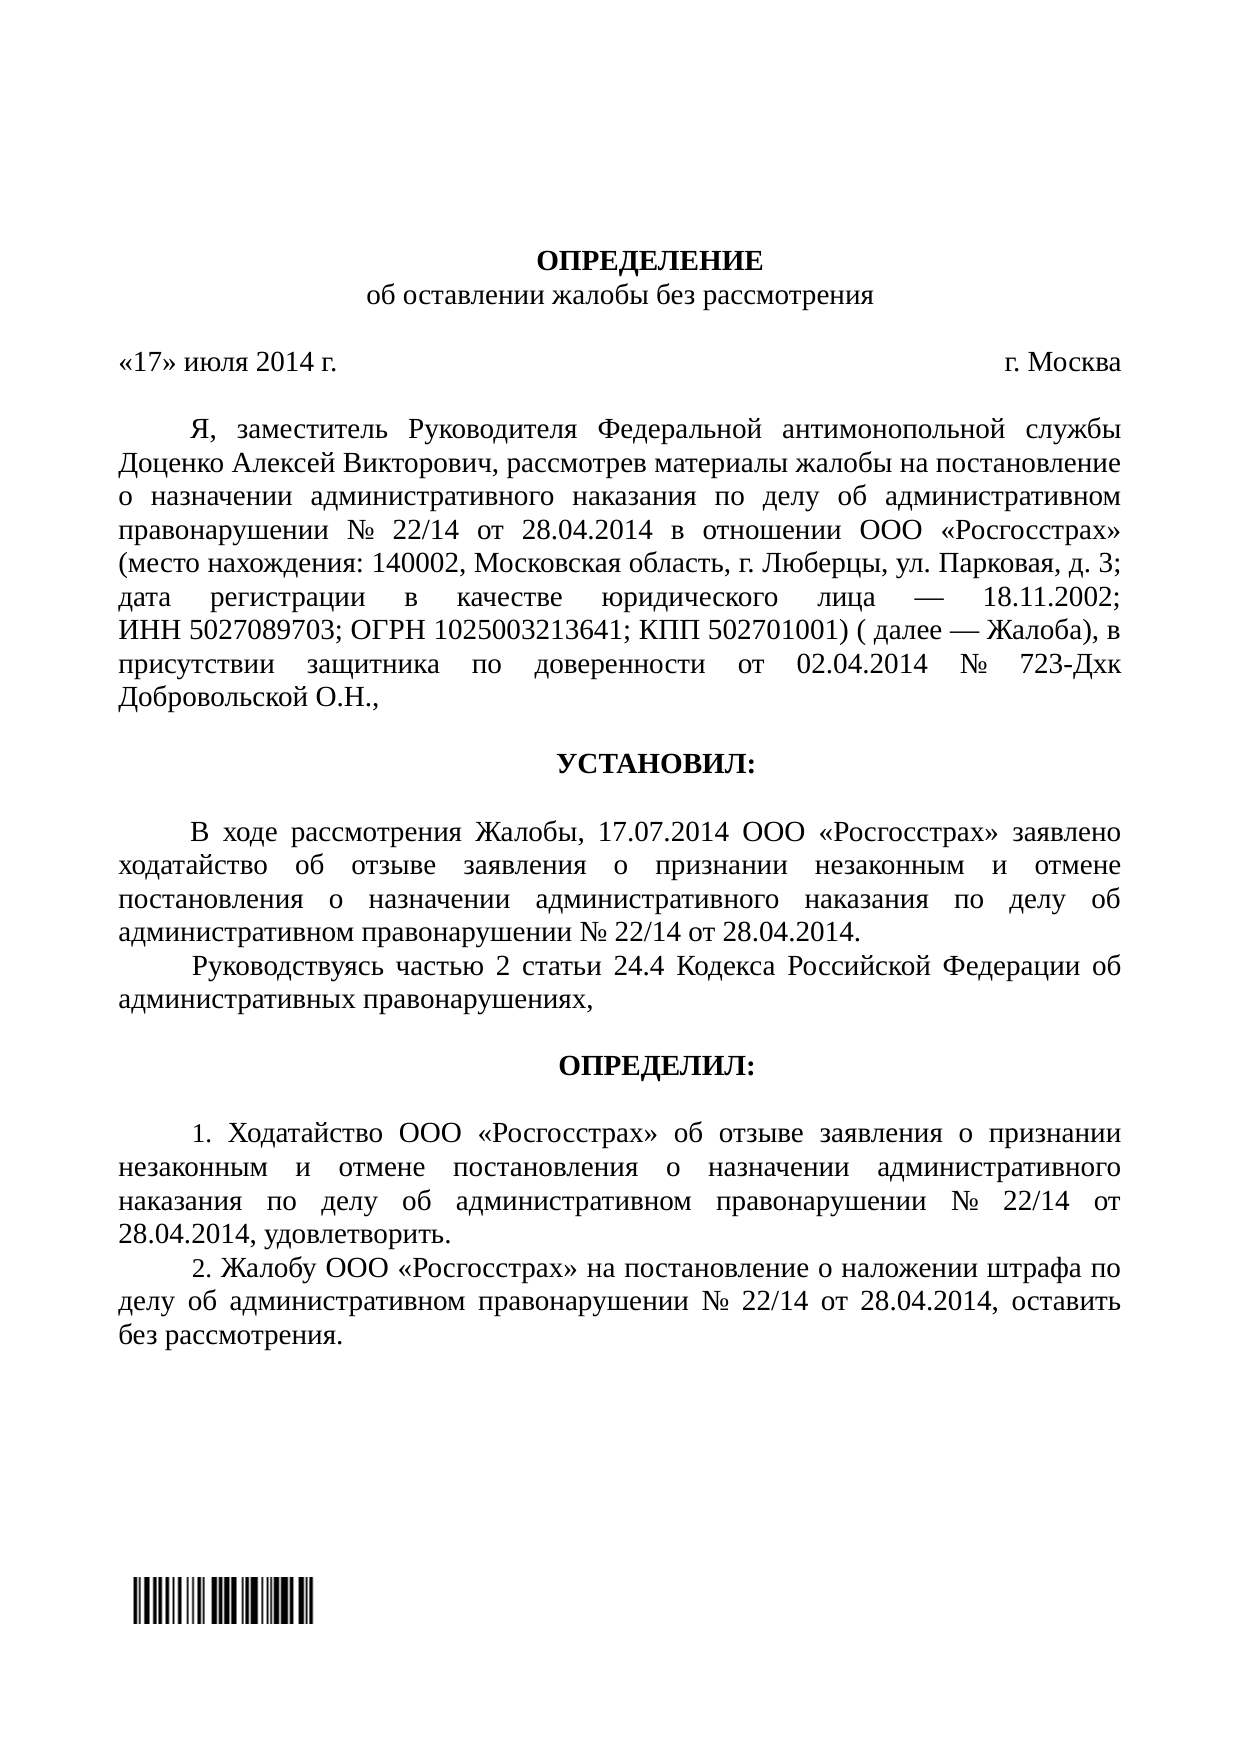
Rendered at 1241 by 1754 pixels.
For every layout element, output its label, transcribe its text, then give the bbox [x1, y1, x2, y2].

text Руководствуясь частью 2 статьи 24.4 Кодекса Российской Федерации об административных правонарушениях, [118, 948, 1122, 1015]
text Я, заместитель Руководителя Федеральной антимонопольной службы Доценко Алексей Викторович, рассмотрев материалы жалобы на постановление о назначении административного наказания по делу об административном правонарушении № 22/14 от 28.04.2014 в отношении ООО «Росгосстрах» (место нахождения: 140002, Московская область, г. Люберцы, ул. Парковая, д. 3; дата регистрации в качестве юридического лица — 18.11.2002; ИНН 5027089703; ОГРН 1025003213641; КПП 502701001) ( далее — Жалоба), в присутствии защитника по доверенности от 02.04.2014 № 723-Дхк Добровольской О.Н., [118, 411, 1122, 713]
text УСТАНОВИЛ: [118, 747, 1122, 780]
text ОПРЕДЕЛИЛ: [118, 1048, 1122, 1082]
text об оставлении жалобы без рассмотрения [118, 277, 1122, 311]
list Ходатайство ООО «Росгосстрах» об отзыве заявления о признании незаконным и отмене постановления о назначении административного наказания по делу об административном правонарушении № 22/14 от 28.04.2014, удовлетворить. [118, 1116, 1122, 1250]
picture [118, 1577, 331, 1624]
text «17» июля 2014 г. г. Москва [118, 344, 1122, 378]
text В ходе рассмотрения Жалобы, 17.07.2014 ООО «Росгосстрах» заявлено ходатайство об отзыве заявления о признании незаконным и отмене постановления о назначении административного наказания по делу об административном правонарушении № 22/14 от 28.04.2014. [118, 814, 1122, 948]
text ОПРЕДЕЛЕНИЕ [118, 243, 1122, 277]
list Жалобу ООО «Росгосстрах» на постановление о наложении штрафа по делу об административном правонарушении № 22/14 от 28.04.2014, оставить без рассмотрения. [118, 1250, 1122, 1350]
